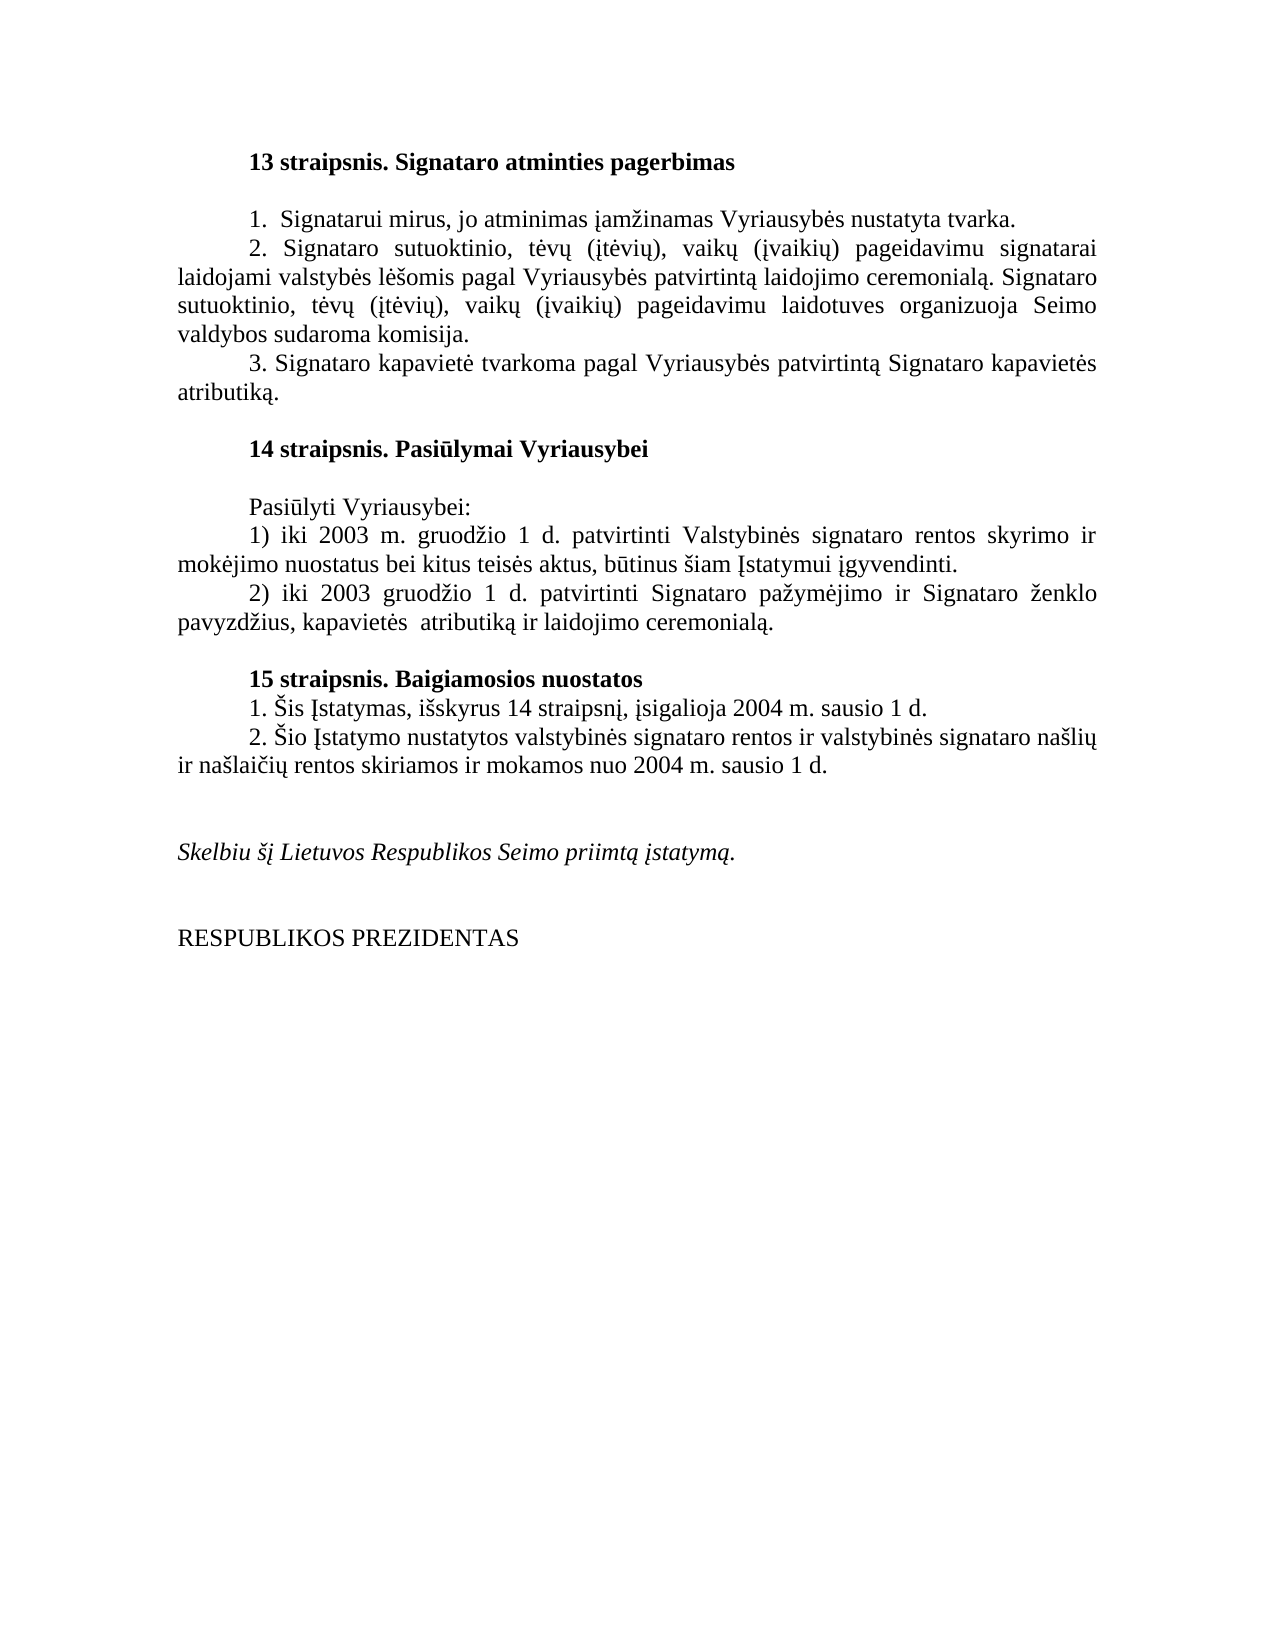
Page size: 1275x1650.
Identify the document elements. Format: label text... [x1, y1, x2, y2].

text 1) iki 2003 m. gruodžio 1 d. patvirtinti Valstybinės signataro rentos skyrimo ir mokėjimo nuostatus bei kitus teisės aktus, būtinus šiam Įstatymui įgyvendinti. [177, 521, 1098, 578]
text 3. Signataro kapavietė tvarkoma pagal Vyriausybės patvirtintą Signataro kapavietės atributiką. [177, 348, 1098, 406]
text Skelbiu šį Lietuvos Respublikos Seimo priimtą įstatymą. [177, 837, 1098, 866]
text 15 straipsnis. Baigiamosios nuostatos [177, 664, 1098, 693]
text 2. Šio Įstatymo nustatytos valstybinės signataro rentos ir valstybinės signataro našlių ir našlaičių rentos skiriamos ir mokamos nuo 2004 m. sausio 1 d. [177, 722, 1098, 779]
text 2. Signataro sutuoktinio, tėvų (įtėvių), vaikų (įvaikių) pageidavimu signatarai laidojami valstybės lėšomis pagal Vyriausybės patvirtintą laidojimo ceremonialą. Signataro sutuoktinio, tėvų (įtėvių), vaikų (įvaikių) pageidavimu laidotuves organizuoja Seimo valdybos sudaroma komisija. [177, 233, 1098, 348]
text 2) iki 2003 gruodžio 1 d. patvirtinti Signataro pažymėjimo ir Signataro ženklo pavyzdžius, kapavietės atributiką ir laidojimo ceremonialą. [177, 578, 1098, 636]
text Pasiūlyti Vyriausybei: [177, 492, 1098, 521]
text 1. Signatarui mirus, jo atminimas įamžinamas Vyriausybės nustatyta tvarka. [177, 204, 1098, 233]
text 14 straipsnis. Pasiūlymai Vyriausybei [177, 434, 1098, 463]
text RESPUBLIKOS PREZIDENTAS [177, 923, 1098, 952]
text 13 straipsnis. Signataro atminties pagerbimas [177, 147, 1098, 176]
text 1. Šis Įstatymas, išskyrus 14 straipsnį, įsigalioja 2004 m. sausio 1 d. [177, 693, 1098, 722]
